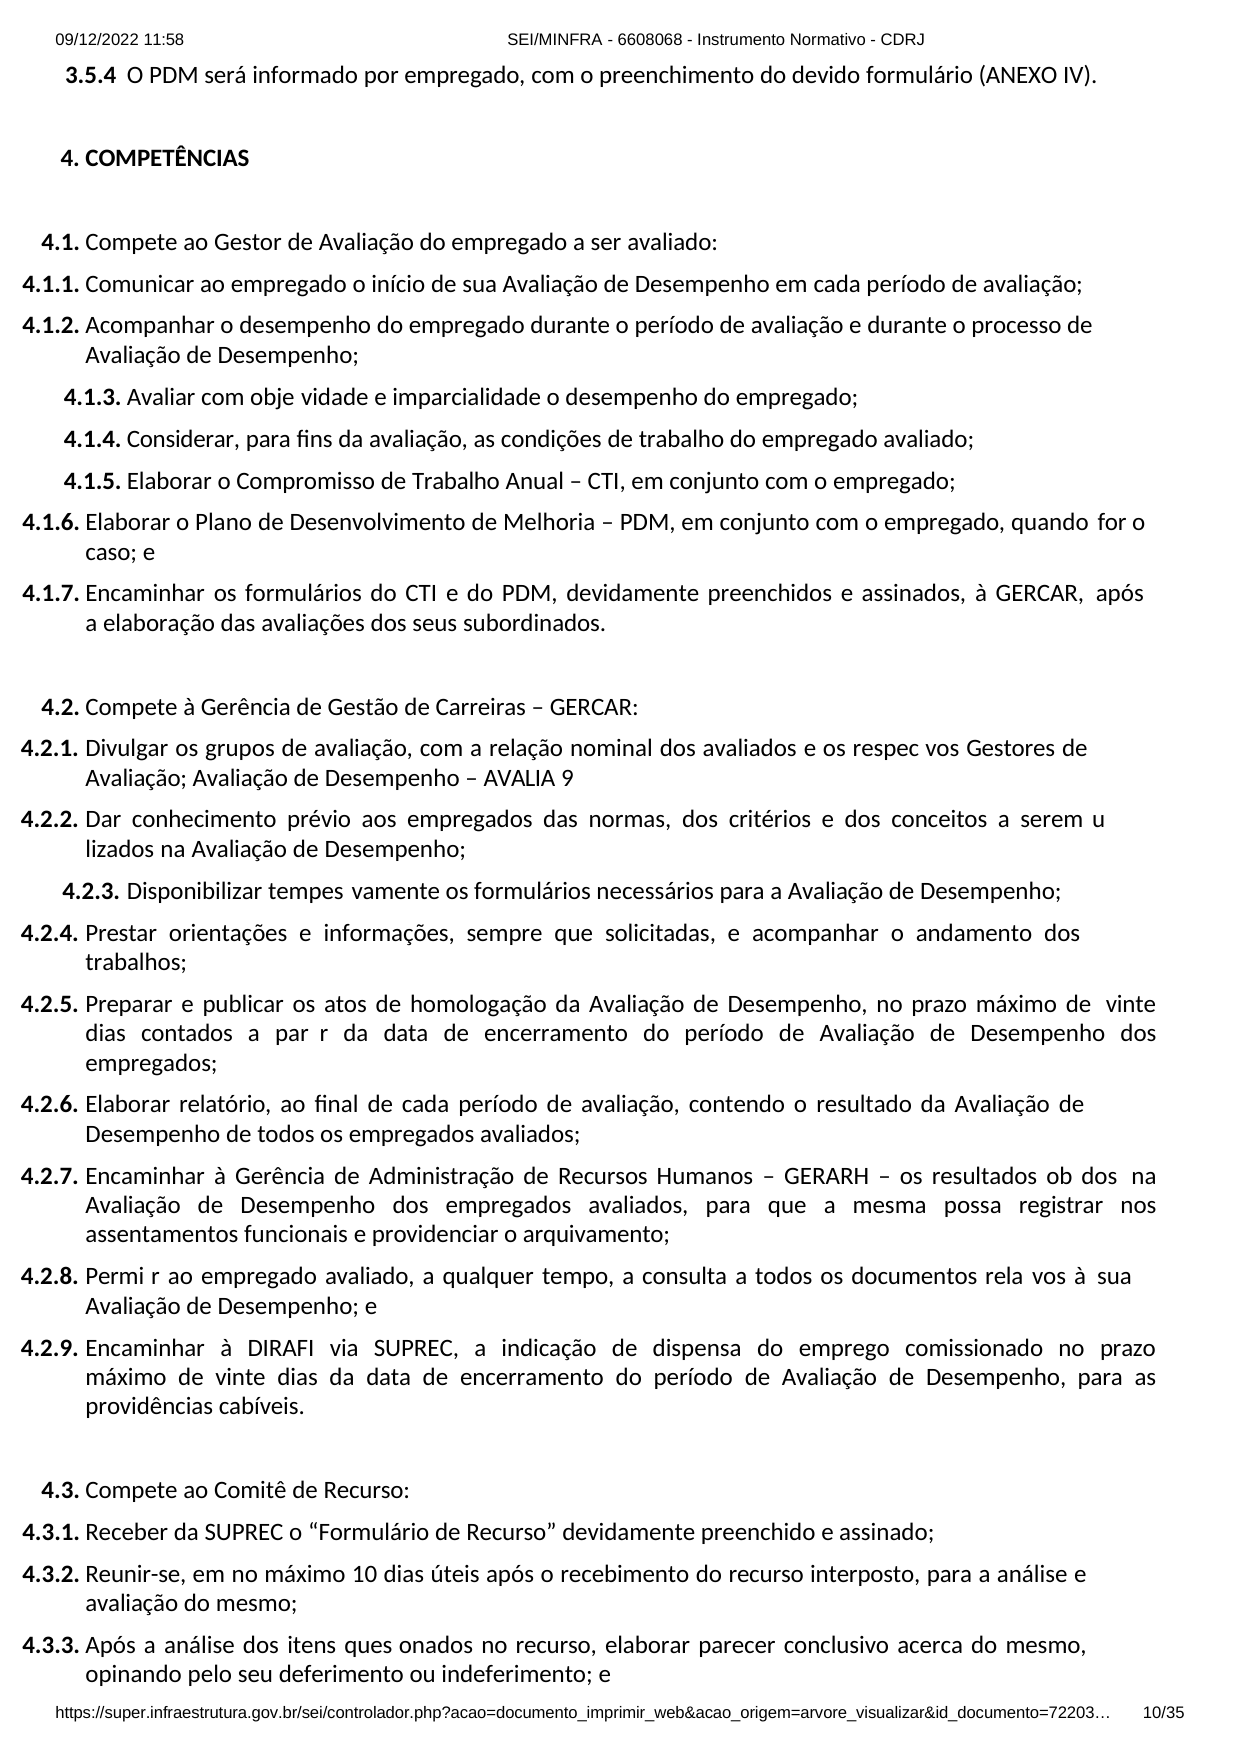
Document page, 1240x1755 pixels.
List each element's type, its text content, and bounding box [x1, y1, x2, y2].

list Elaborar o Plano de Desenvolvimento de Melhoria – PDM, em conjunto com o empregado, quando for o caso; e [44, 507, 1155, 566]
list Permi r ao empregado avaliado, a qualquer tempo, a consulta a todos os documentos rela vos à sua Avaliação de Desempenho; e [44, 1261, 1155, 1320]
list Elaborar o Compromisso de Trabalho Anual – CTI, em conjunto com o empregado; [85, 465, 1196, 496]
list Comunicar ao empregado o início de sua Avaliação de Desempenho em cada período de avaliação; [44, 268, 1196, 299]
list Encaminhar à Gerência de Administração de Recursos Humanos – GERARH – os resultados ob dos na Avaliação de Desempenho dos empregados avaliados, para que a mesma possa registrar nos assentamentos funcionais e providenciar o arquivamento; [44, 1161, 1157, 1249]
list Prestar orientações e informações, sempre que solicitadas, e acompanhar o andamento dos trabalhos; [44, 917, 1155, 976]
list Divulgar os grupos de avaliação, com a relação nominal dos avaliados e os respec vos Gestores de Avaliação; Avaliação de Desempenho – AVALIA 9 [44, 733, 1155, 792]
list Reunir-se, em no máximo 10 dias úteis após o recebimento do recurso interposto, para a análise e avaliação do mesmo; [44, 1559, 1155, 1617]
list Receber da SUPREC o “Formulário de Recurso” devidamente preenchido e assinado; [44, 1517, 1196, 1547]
list Considerar, para ﬁns da avaliação, as condições de trabalho do empregado avaliado; [85, 423, 1196, 454]
list O PDM será informado por empregado, com o preenchimento do devido formulário (ANEXO IV). [85, 59, 1196, 89]
list Preparar e publicar os atos de homologação da Avaliação de Desempenho, no prazo máximo de vinte dias contados a par r da data de encerramento do período de Avaliação de Desempenho dos empregados; [44, 989, 1157, 1077]
list Compete à Gerência de Gestão de Carreiras – GERCAR: [41, 691, 1196, 722]
list Dar conhecimento prévio aos empregados das normas, dos critérios e dos conceitos a serem u lizados na Avaliação de Desempenho; [44, 804, 1155, 863]
list Encaminhar à DIRAFI via SUPREC, a indicação de dispensa do emprego comissionado no prazo máximo de vinte dias da data de encerramento do período de Avaliação de Desempenho, para as providências cabíveis. [44, 1332, 1157, 1421]
list Acompanhar o desempenho do empregado durante o período de avaliação e durante o processo de Avaliação de Desempenho; [44, 310, 1155, 369]
list Após a análise dos itens ques onados no recurso, elaborar parecer conclusivo acerca do mesmo, opinando pelo seu deferimento ou indeferimento; e [44, 1630, 1155, 1689]
list Encaminhar os formulários do CTI e do PDM, devidamente preenchidos e assinados, à GERCAR, após a elaboração das avaliações dos seus subordinados. [44, 578, 1157, 637]
list Compete ao Comitê de Recurso: [41, 1475, 1196, 1505]
list Disponibilizar tempes vamente os formulários necessários para a Avaliação de Desempenho; [85, 875, 1196, 906]
list COMPETÊNCIAS [60, 143, 1196, 173]
list Elaborar relatório, ao ﬁnal de cada período de avaliação, contendo o resultado da Avaliação de Desempenho de todos os empregados avaliados; [44, 1089, 1155, 1148]
list Avaliar com obje vidade e imparcialidade o desempenho do empregado; [85, 381, 1196, 412]
list Compete ao Gestor de Avaliação do empregado a ser avaliado: [41, 226, 1196, 257]
